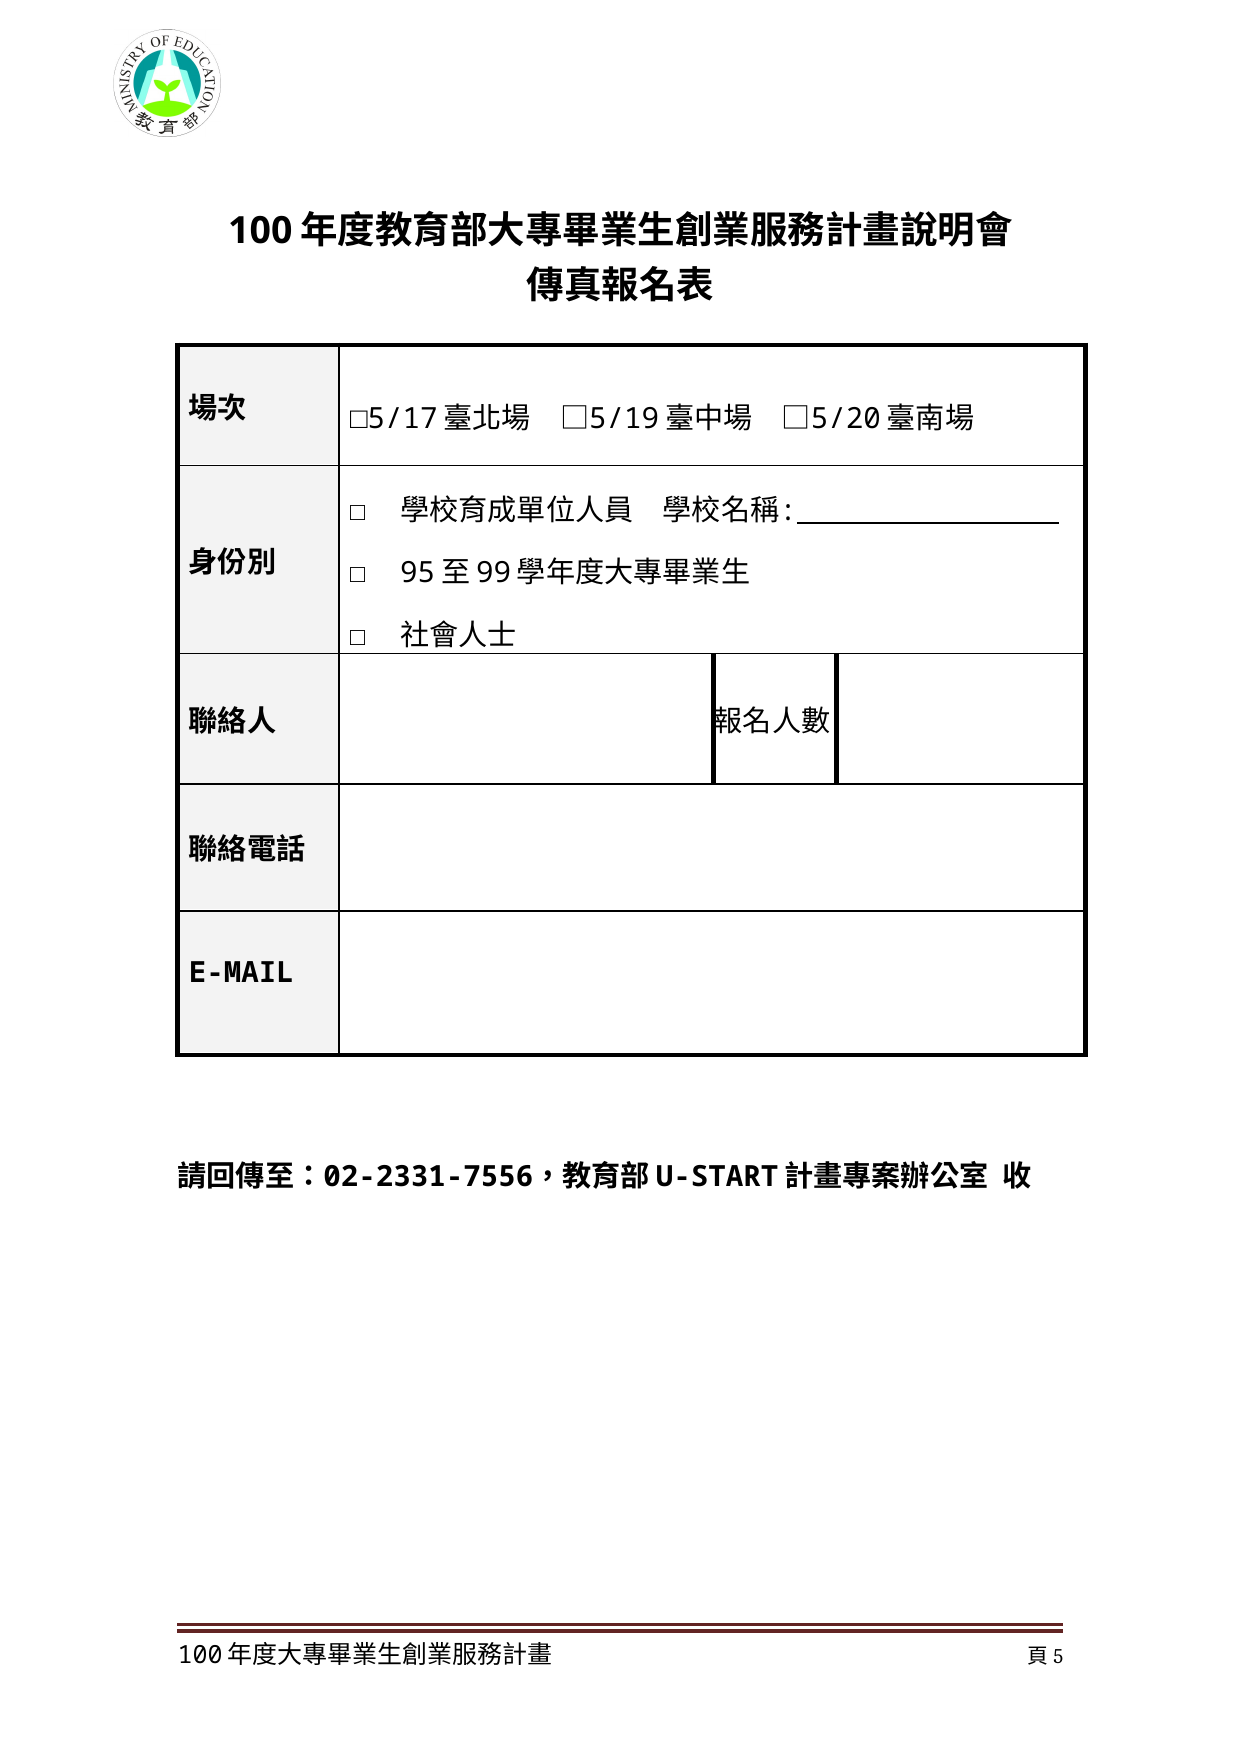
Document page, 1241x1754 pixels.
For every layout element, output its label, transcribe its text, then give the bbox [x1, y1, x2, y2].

table_cell 學校育成單位人員 學校名稱: 95至99學年度大專畢業生 社會人士 [340, 466, 1083, 653]
table_header 場次 [180, 347, 338, 464]
table_cell 聯絡電話 [180, 785, 338, 909]
table_cell 身份別 [180, 466, 338, 653]
table_cell [340, 912, 1083, 1052]
table_header □5/17臺北場 □5/19臺中場 □5/20臺南場 [340, 347, 1083, 464]
table_cell [340, 785, 1083, 909]
table_cell [340, 654, 711, 783]
text 請回傳至：02-2331-7556，教育部U-START計畫專案辦公室 收 [177, 1153, 1063, 1195]
table_cell [839, 654, 1083, 783]
table_cell 報名人數 [716, 654, 834, 783]
table_cell 聯絡人 [180, 654, 338, 783]
table_cell E-MAIL [180, 912, 338, 1052]
text 100年度教育部大專畢業生創業服務計畫說明會 [177, 161, 1063, 255]
text 傳真報名表 [177, 255, 1063, 309]
